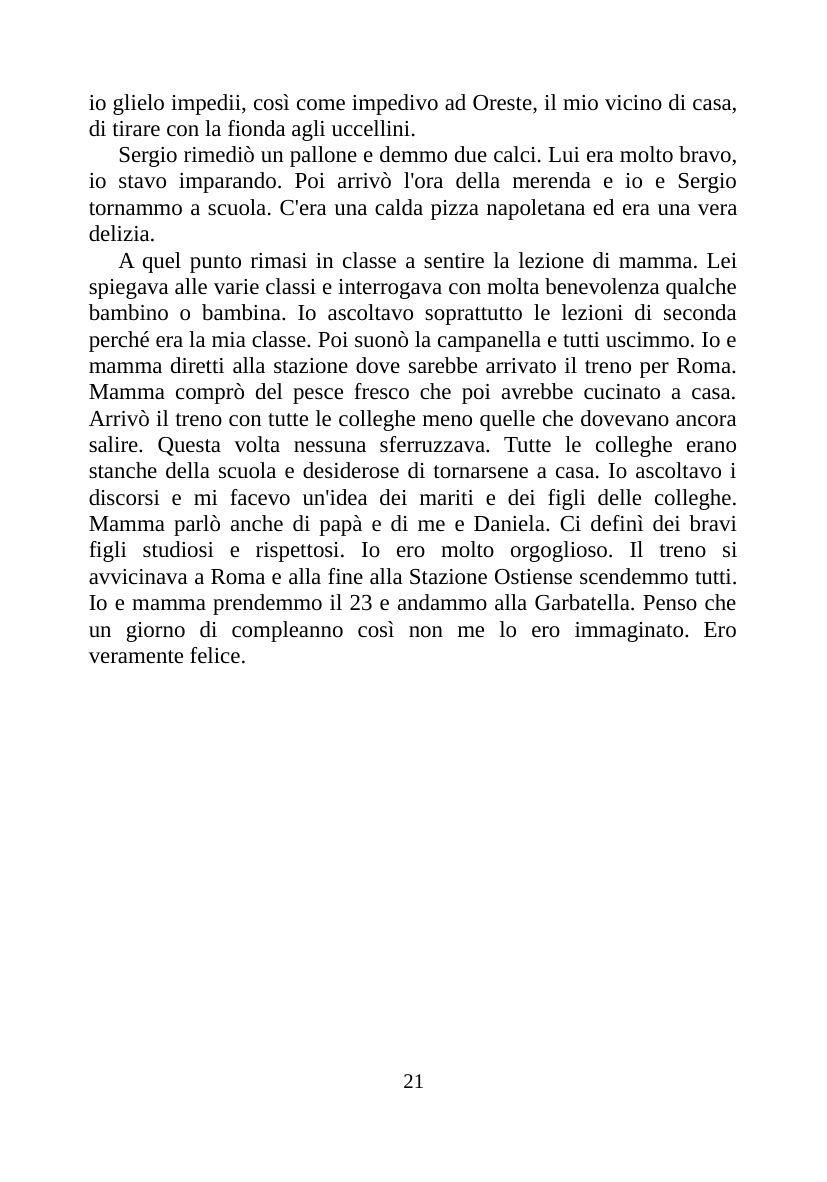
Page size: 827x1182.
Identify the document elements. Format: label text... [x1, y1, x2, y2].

text io glielo impedii, così come impedivo ad Oreste, il mio vicino di casa, di tirare con la fionda agli uccellini. [88, 88, 738, 141]
text A quel punto rimasi in classe a sentire la lezione di mamma. Lei spiegava alle varie classi e interrogava con molta benevolenza qualche bambino o bambina. Io ascoltavo soprattutto le lezioni di seconda perché era la mia classe. Poi suonò la campanella e tutti uscimmo. Io e mamma diretti alla stazione dove sarebbe arrivato il treno per Roma. Mamma comprò del pesce fresco che poi avrebbe cucinato a casa. Arrivò il treno con tutte le colleghe meno quelle che dovevano ancora salire. Questa volta nessuna sferruzzava. Tutte le colleghe erano stanche della scuola e desiderose di tornarsene a casa. Io ascoltavo i discorsi e mi facevo un'idea dei mariti e dei figli delle colleghe. Mamma parlò anche di papà e di me e Daniela. Ci definì dei bravi figli studiosi e rispettosi. Io ero molto orgoglioso. Il treno si avvicinava a Roma e alla fine alla Stazione Ostiense scendemmo tutti. Io e mamma prendemmo il 23 e andammo alla Garbatella. Penso che un giorno di compleanno così non me lo ero immaginato. Ero veramente felice. [88, 247, 738, 668]
text Sergio rimediò un pallone e demmo due calci. Lui era molto bravo, io stavo imparando. Poi arrivò l'ora della merenda e io e Sergio tornammo a scuola. C'era una calda pizza napoletana ed era una vera delizia. [88, 141, 738, 247]
